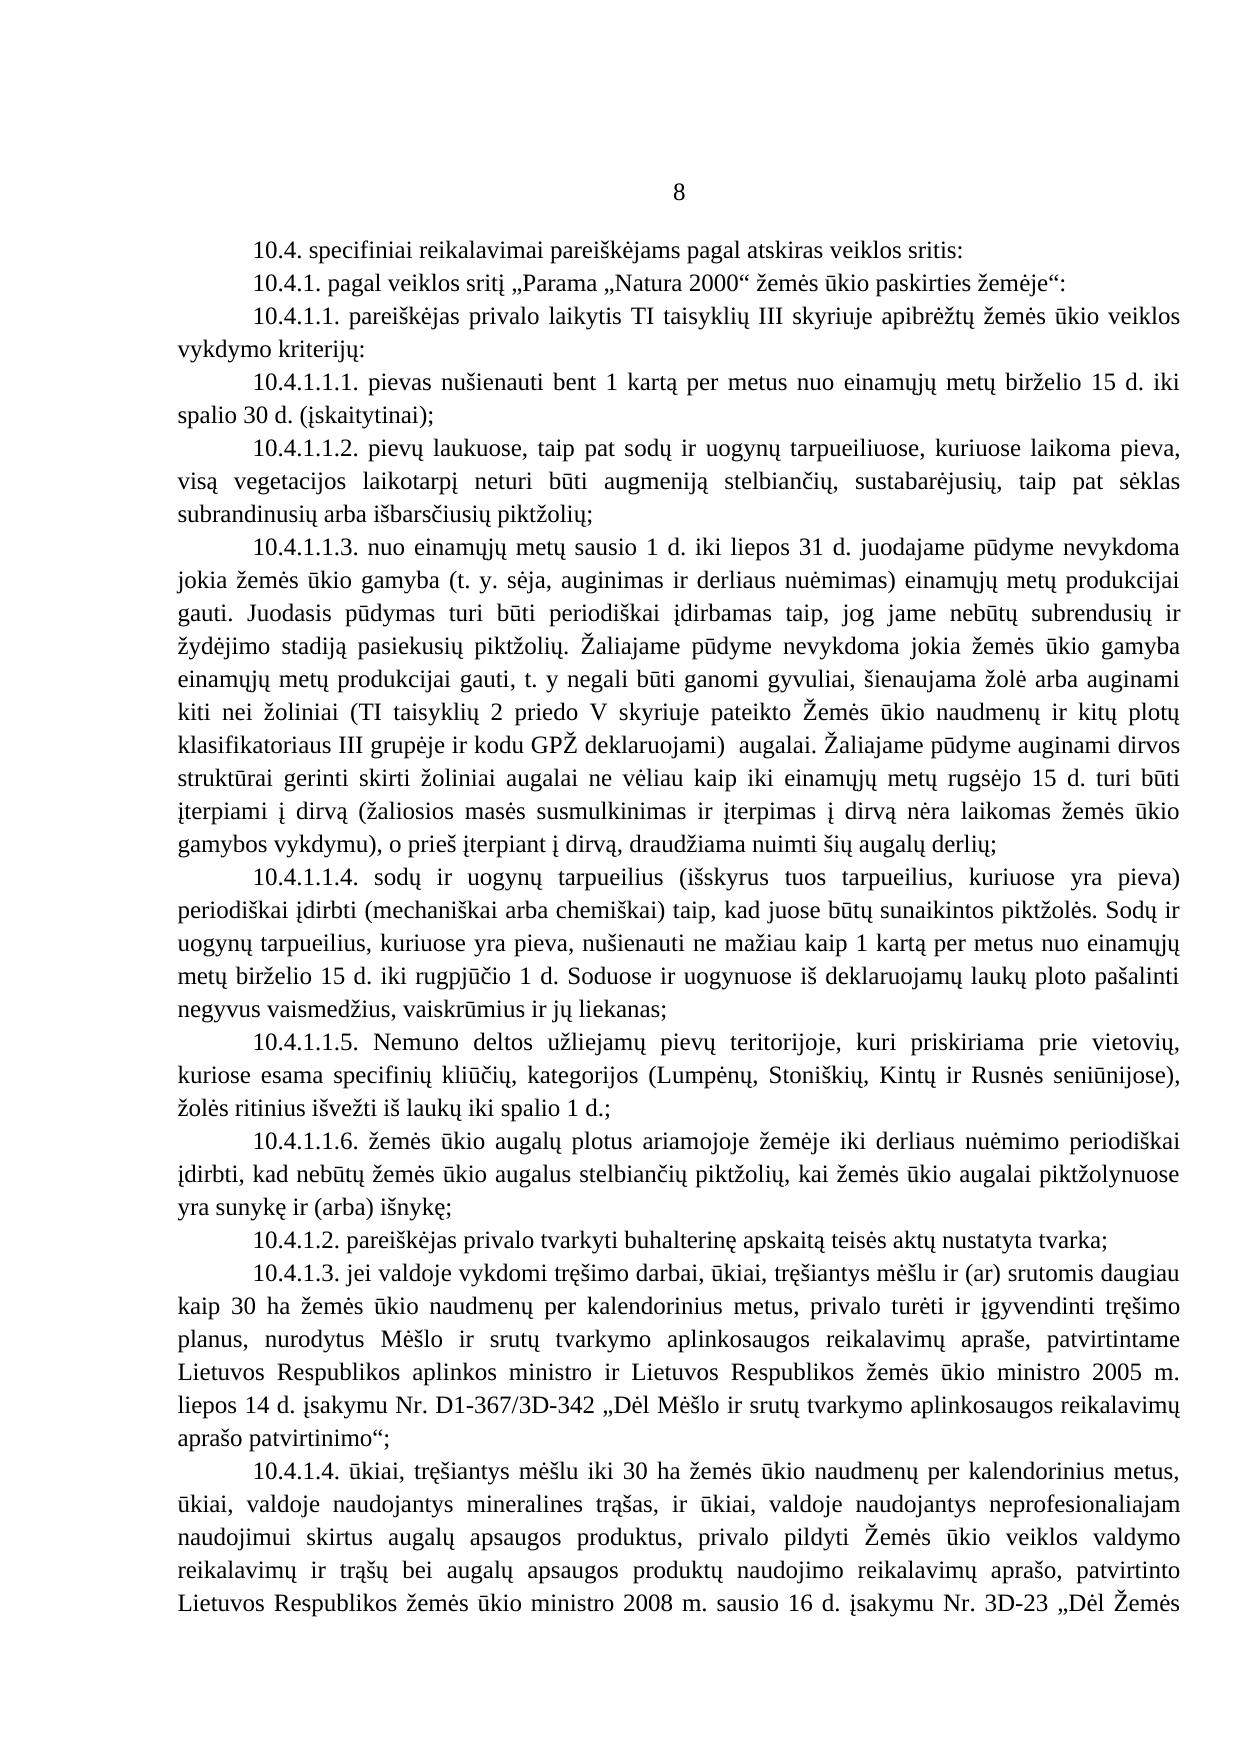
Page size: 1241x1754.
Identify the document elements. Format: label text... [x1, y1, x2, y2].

text 10.4.1.4. ūkiai, tręšiantys mėšlu iki 30 ha žemės ūkio naudmenų per kalendorinius metus, ūkiai, valdoje naudojantys mineralines trąšas, ir ūkiai, valdoje naudojantys neprofesionaliajam naudojimui skirtus augalų apsaugos produktus, privalo pildyti Žemės ūkio veiklos valdymo reikalavimų ir trąšų bei augalų apsaugos produktų naudojimo reikalavimų aprašo, patvirtinto Lietuvos Respublikos žemės ūkio ministro 2008 m. sausio 16 d. įsakymu Nr. 3D-23 „Dėl Žemės [177, 1456, 1181, 1617]
text 10.4.1.3. jei valdoje vykdomi tręšimo darbai, ūkiai, tręšiantys mėšlu ir (ar) srutomis daugiau kaip 30 ha žemės ūkio naudmenų per kalendorinius metus, privalo turėti ir įgyvendinti tręšimo planus, nurodytus Mėšlo ir srutų tvarkymo aplinkosaugos reikalavimų apraše, patvirtintame Lietuvos Respublikos aplinkos ministro ir Lietuvos Respublikos žemės ūkio ministro 2005 m. liepos 14 d. įsakymu Nr. D1-367/3D-342 „Dėl Mėšlo ir srutų tvarkymo aplinkosaugos reikalavimų aprašo patvirtinimo“; [177, 1258, 1181, 1452]
text 10.4.1. pagal veiklos sritį „Parama „Natura 2000“ žemės ūkio paskirties žemėje“: [177, 268, 1181, 296]
text 10.4.1.1. pareiškėjas privalo laikytis TI taisyklių III skyriuje apibrėžtų žemės ūkio veiklos vykdymo kriterijų: [177, 301, 1181, 362]
text 10.4.1.1.4. sodų ir uogynų tarpueilius (išskyrus tuos tarpueilius, kuriuose yra pieva) periodiškai įdirbti (mechaniškai arba chemiškai) taip, kad juose būtų sunaikintos piktžolės. Sodų ir uogynų tarpueilius, kuriuose yra pieva, nušienauti ne mažiau kaip 1 kartą per metus nuo einamųjų metų birželio 15 d. iki rugpjūčio 1 d. Soduose ir uogynuose iš deklaruojamų laukų ploto pašalinti negyvus vaismedžius, vaiskrūmius ir jų liekanas; [177, 862, 1181, 1023]
text 10.4.1.1.2. pievų laukuose, taip pat sodų ir uogynų tarpueiliuose, kuriuose laikoma pieva, visą vegetacijos laikotarpį neturi būti augmeniją stelbiančių, sustabarėjusių, taip pat sėklas subrandinusių arba išbarsčiusių piktžolių; [177, 433, 1181, 528]
text 10.4.1.1.1. pievas nušienauti bent 1 kartą per metus nuo einamųjų metų birželio 15 d. iki spalio 30 d. (įskaitytinai); [177, 367, 1181, 428]
text 10.4.1.2. pareiškėjas privalo tvarkyti buhalterinę apskaitą teisės aktų nustatyta tvarka; [177, 1225, 1181, 1254]
text 10.4. specifiniai reikalavimai pareiškėjams pagal atskiras veiklos sritis: [177, 235, 1181, 263]
text 10.4.1.1.3. nuo einamųjų metų sausio 1 d. iki liepos 31 d. juodajame pūdyme nevykdoma jokia žemės ūkio gamyba (t. y. sėja, auginimas ir derliaus nuėmimas) einamųjų metų produkcijai gauti. Juodasis pūdymas turi būti periodiškai įdirbamas taip, jog jame nebūtų subrendusių ir žydėjimo stadiją pasiekusių piktžolių. Žaliajame pūdyme nevykdoma jokia žemės ūkio gamyba einamųjų metų produkcijai gauti, t. y negali būti ganomi gyvuliai, šienaujama žolė arba auginami kiti nei žoliniai (TI taisyklių 2 priedo V skyriuje pateikto Žemės ūkio naudmenų ir kitų plotų klasifikatoriaus III grupėje ir kodu GPŽ deklaruojami) augalai. Žaliajame pūdyme auginami dirvos struktūrai gerinti skirti žoliniai augalai ne vėliau kaip iki einamųjų metų rugsėjo 15 d. turi būti įterpiami į dirvą (žaliosios masės susmulkinimas ir įterpimas į dirvą nėra laikomas žemės ūkio gamybos vykdymu), o prieš įterpiant į dirvą, draudžiama nuimti šių augalų derlių; [177, 532, 1181, 858]
text 10.4.1.1.6. žemės ūkio augalų plotus ariamojoje žemėje iki derliaus nuėmimo periodiškai įdirbti, kad nebūtų žemės ūkio augalus stelbiančių piktžolių, kai žemės ūkio augalai piktžolynuose yra sunykę ir (arba) išnykę; [177, 1126, 1181, 1221]
text 10.4.1.1.5. Nemuno deltos užliejamų pievų teritorijoje, kuri priskiriama prie vietovių, kuriose esama specifinių kliūčių, kategorijos (Lumpėnų, Stoniškių, Kintų ir Rusnės seniūnijose), žolės ritinius išvežti iš laukų iki spalio 1 d.; [177, 1027, 1181, 1122]
